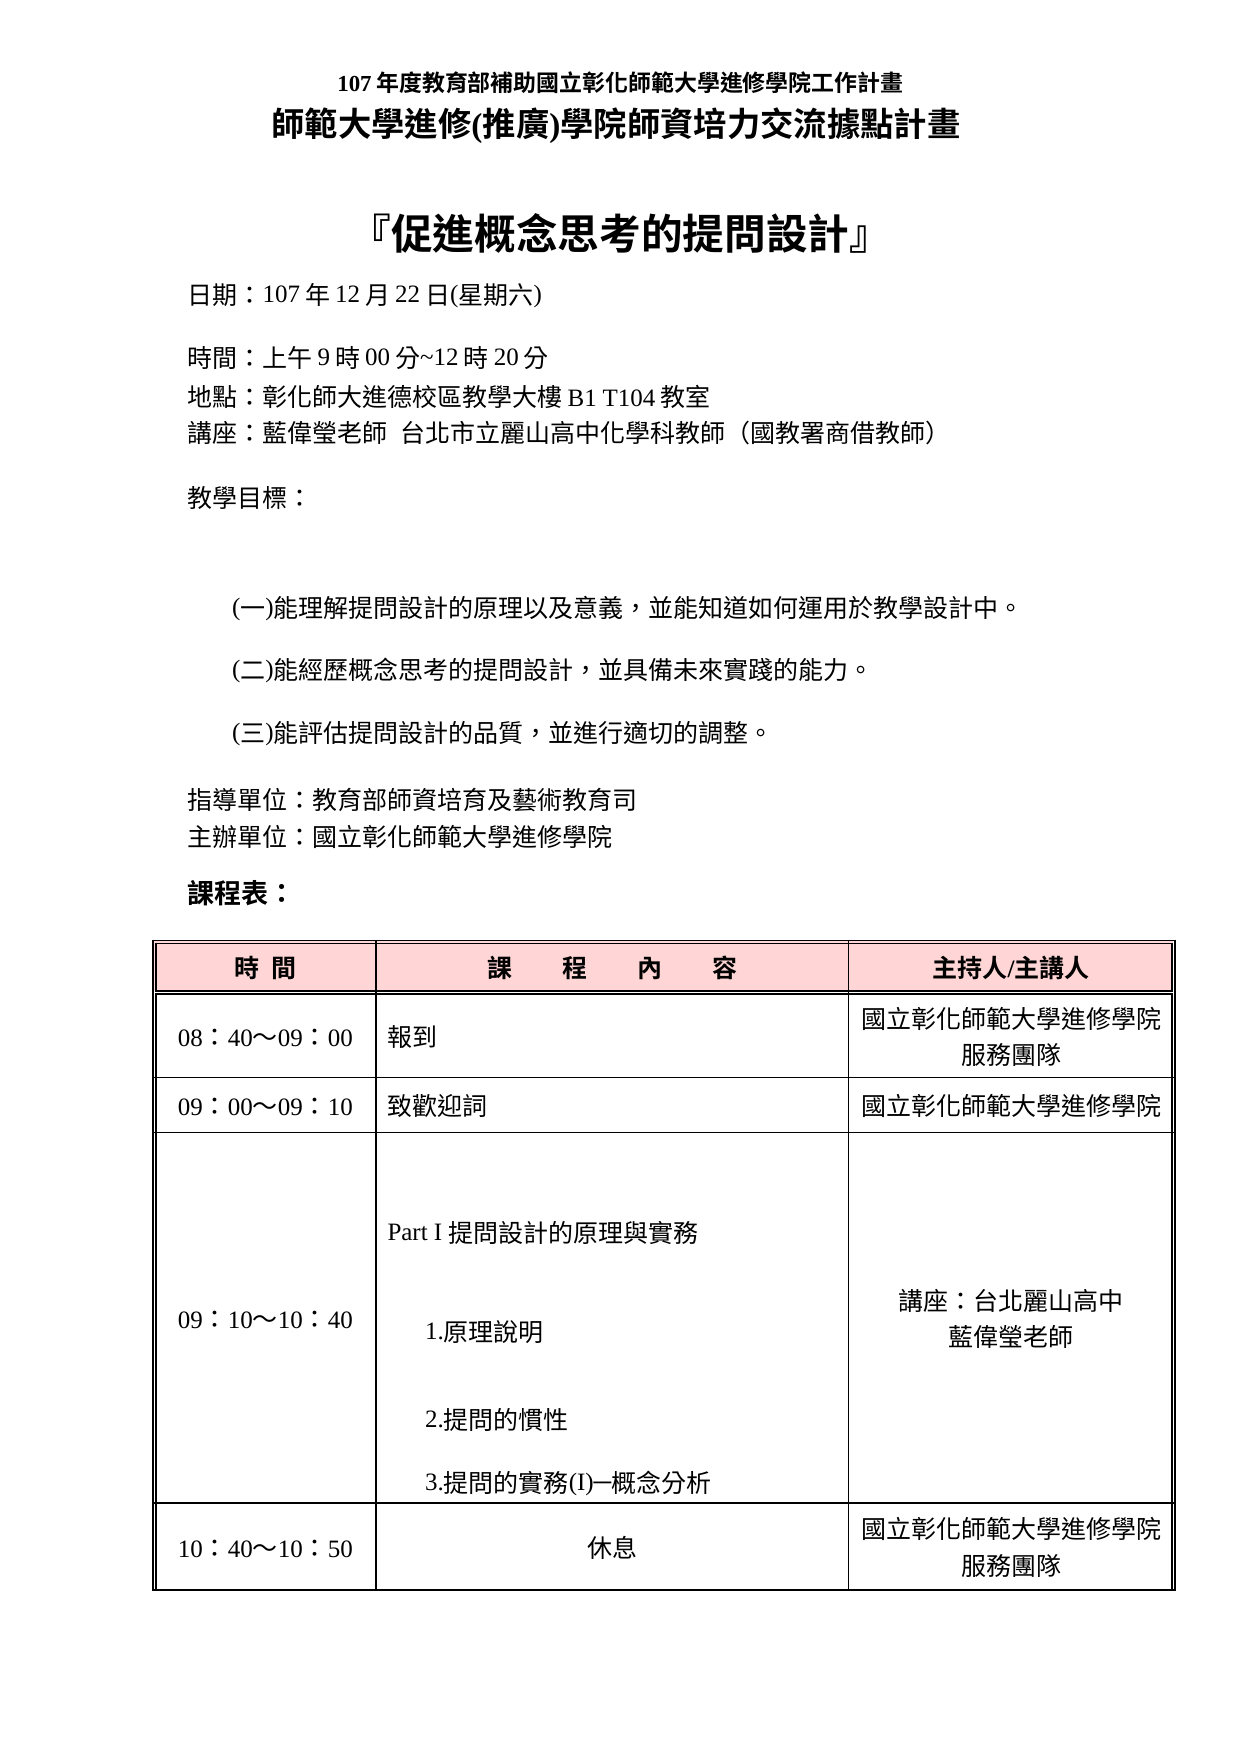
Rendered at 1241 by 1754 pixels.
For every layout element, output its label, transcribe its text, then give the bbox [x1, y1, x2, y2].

text (三)能評估提問設計的品質，並進行適切的調整。 [232, 689, 1053, 752]
text 107年度教育部補助國立彰化師範大學進修學院工作計畫 [187, 64, 1053, 98]
table_cell 休息 [377, 1504, 848, 1589]
text 課程表： [187, 872, 1053, 911]
text 時間：上午9時00分~12時20分 [187, 314, 1053, 377]
table_cell 08：40～09：00 [157, 995, 375, 1077]
text (二)能經歷概念思考的提問設計，並具備未來實踐的能力。 [232, 627, 1053, 689]
text 地點：彰化師大進德校區教學大樓B1 T104教室 [187, 377, 1053, 413]
text 主辦單位：國立彰化師範大學進修學院 [187, 817, 1053, 853]
table_cell 報到 [377, 995, 848, 1077]
table_cell 致歡迎詞 [377, 1078, 848, 1132]
text 日期：107年12月22日(星期六) [187, 252, 1053, 314]
text (一)能理解提問設計的原理以及意義，並能知道如何運用於教學設計中。 [232, 564, 1053, 627]
table_header 課 程 內 容 [377, 944, 848, 990]
table_header 時 間 [157, 944, 375, 990]
table_cell 國立彰化師範大學進修學院 [849, 1078, 1171, 1132]
text 師範大學進修(推廣)學院師資培力交流據點計畫 [84, 98, 1147, 146]
text 指導單位：教育部師資培育及藝術教育司 [187, 781, 1053, 817]
table_cell Part I 提問設計的原理與實務 原理說明 提問的慣性 提問的實務(I)─概念分析 [377, 1133, 848, 1502]
text 講座：藍偉瑩老師 台北市立麗山高中化學科教師（國教署商借教師） [187, 413, 1053, 449]
table_cell 國立彰化師範大學進修學院服務團隊 [849, 995, 1171, 1077]
text 『促進概念思考的提問設計』 [187, 189, 1053, 252]
table_header 主持人/主講人 [849, 944, 1171, 990]
table_cell 09：00～09：10 [157, 1078, 375, 1132]
table_cell 10：40～10：50 [157, 1504, 375, 1589]
table_cell 講座：台北麗山高中 藍偉瑩老師 [849, 1133, 1171, 1502]
table_cell 國立彰化師範大學進修學院服務團隊 [849, 1504, 1171, 1589]
text 教學目標： [187, 478, 1053, 514]
table_cell 09：10～10：40 [157, 1133, 375, 1502]
